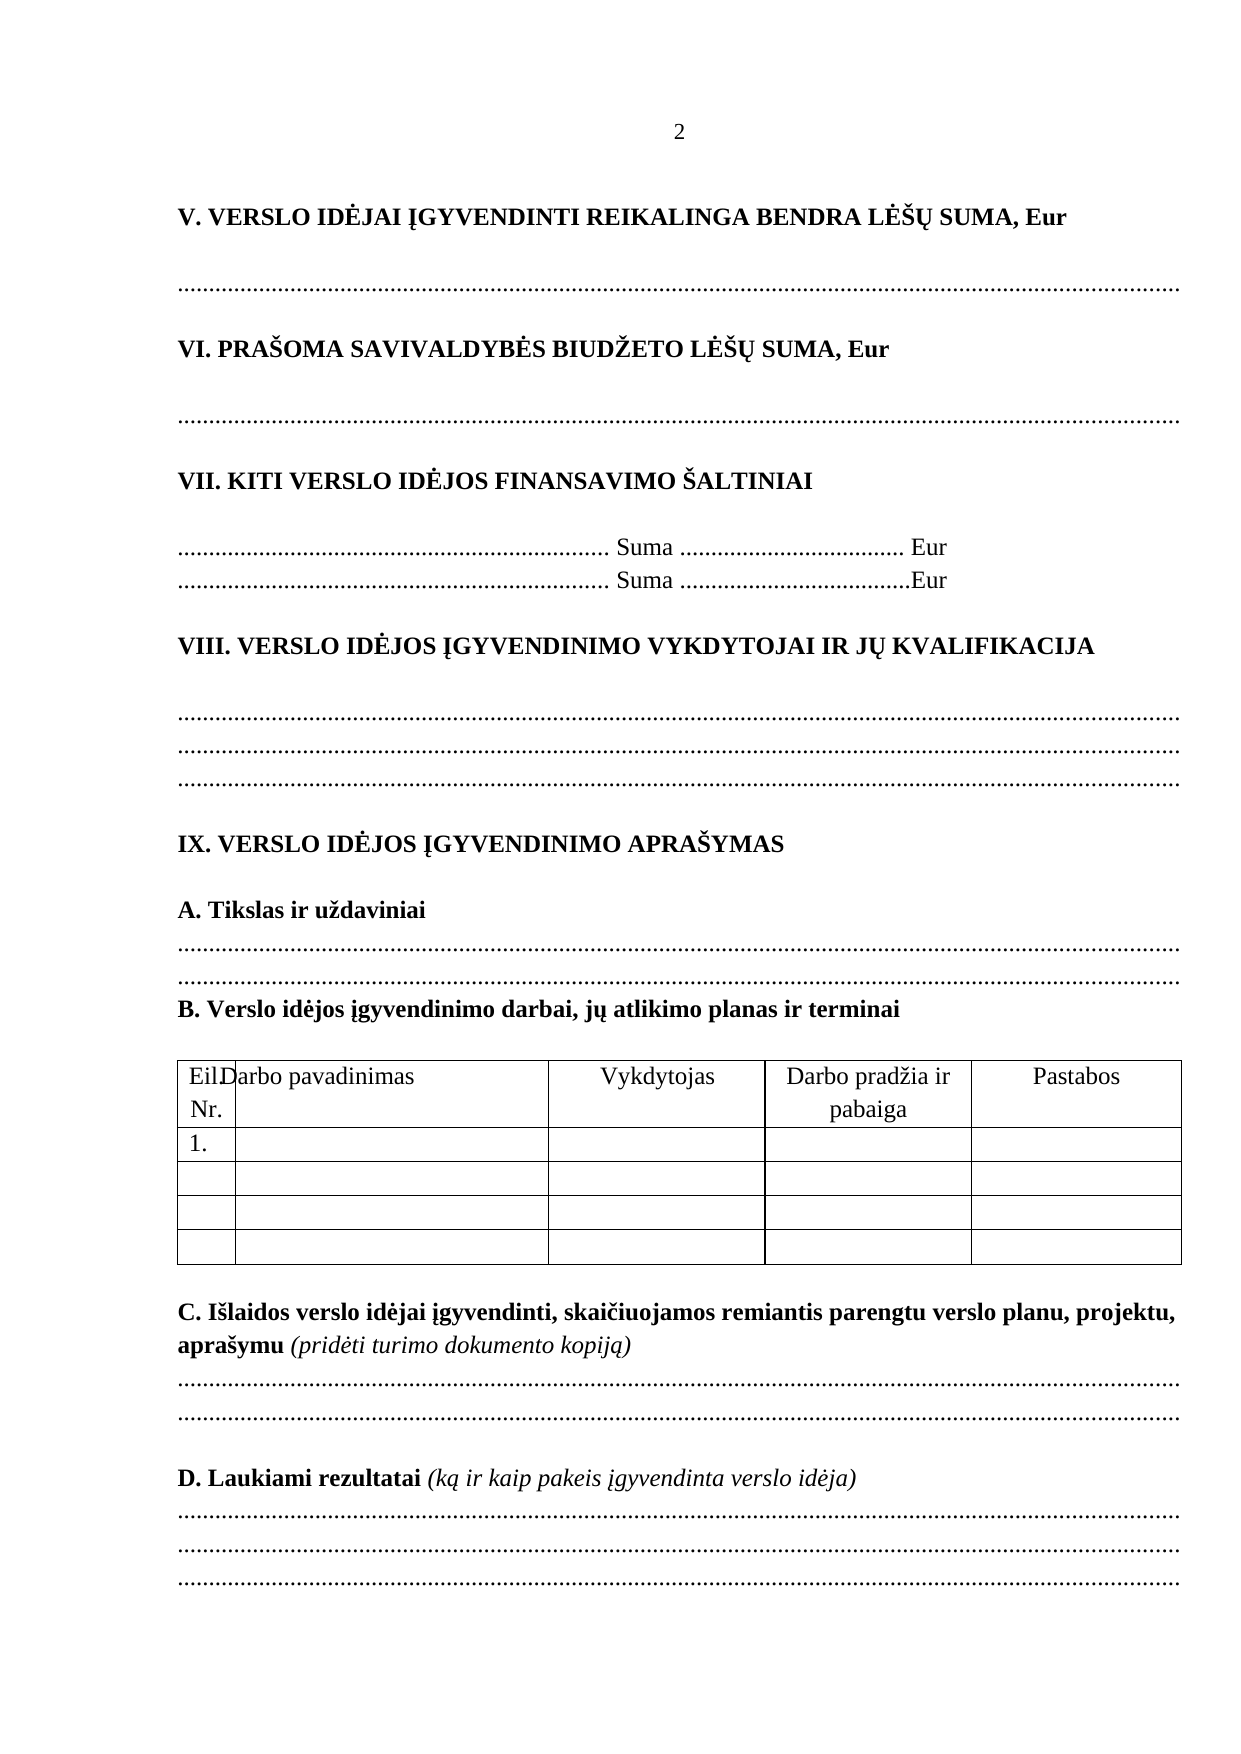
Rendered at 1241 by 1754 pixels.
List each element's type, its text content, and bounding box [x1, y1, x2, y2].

subtitle VII. KITI VERSLO IDĖJOS FINANSAVIMO ŠALTINIAI [177, 466, 1181, 494]
table_cell [766, 1162, 971, 1195]
table_cell [178, 1196, 235, 1229]
table_cell [549, 1128, 764, 1161]
table_cell [236, 1128, 548, 1161]
table_cell [766, 1196, 971, 1229]
table_cell 1. [178, 1128, 235, 1161]
table_header Darbo pradžia ir pabaiga [766, 1061, 971, 1127]
text B. Verslo idėjos įgyvendinimo darbai, jų atlikimo planas ir terminai [177, 994, 1181, 1023]
table_header Vykdytojas [549, 1061, 764, 1127]
subtitle C. Išlaidos verslo idėjai įgyvendinti, skaičiuojamos remiantis parengtu verslo planu, projektu, aprašymu (pridėti turimo dokumento kopiją) [177, 1297, 1181, 1359]
table_cell [972, 1162, 1181, 1195]
subtitle VI. PRAŠOMA SAVIVALDYBĖS BIUDŽETO LĖŠŲ SUMA, Eur [177, 334, 1181, 362]
table_header Darbo pavadinimas [236, 1061, 548, 1127]
table_header Eil. Nr. [178, 1061, 235, 1127]
table_cell [236, 1230, 548, 1263]
table_cell [972, 1230, 1181, 1263]
table_cell [549, 1196, 764, 1229]
table_cell [236, 1196, 548, 1229]
text A. Tikslas ir uždaviniai [177, 895, 1181, 924]
table_cell [178, 1162, 235, 1195]
table_cell [972, 1128, 1181, 1161]
text Suma .....................................Eur [177, 565, 1181, 593]
subtitle IX. VERSLO IDĖJOS ĮGYVENDINIMO APRAŠYMAS [177, 829, 1181, 858]
table_cell [972, 1196, 1181, 1229]
table_header Pastabos [972, 1061, 1181, 1127]
table_cell [549, 1162, 764, 1195]
table_cell [236, 1162, 548, 1195]
table_cell [178, 1230, 235, 1263]
table_cell [766, 1128, 971, 1161]
table_cell [549, 1230, 764, 1263]
subtitle V. VERSLO IDĖJAI ĮGYVENDINTI REIKALINGA BENDRA LĖŠŲ SUMA, Eur [177, 202, 1181, 230]
table_cell [766, 1230, 971, 1263]
subtitle D. Laukiami rezultatai (ką ir kaip pakeis įgyvendinta verslo idėja) [177, 1463, 1181, 1491]
subtitle VIII. VERSLO IDĖJOS ĮGYVENDINIMO VYKDYTOJAI IR JŲ KVALIFIKACIJA [177, 631, 1181, 659]
text Suma .................................... Eur [177, 532, 1181, 561]
